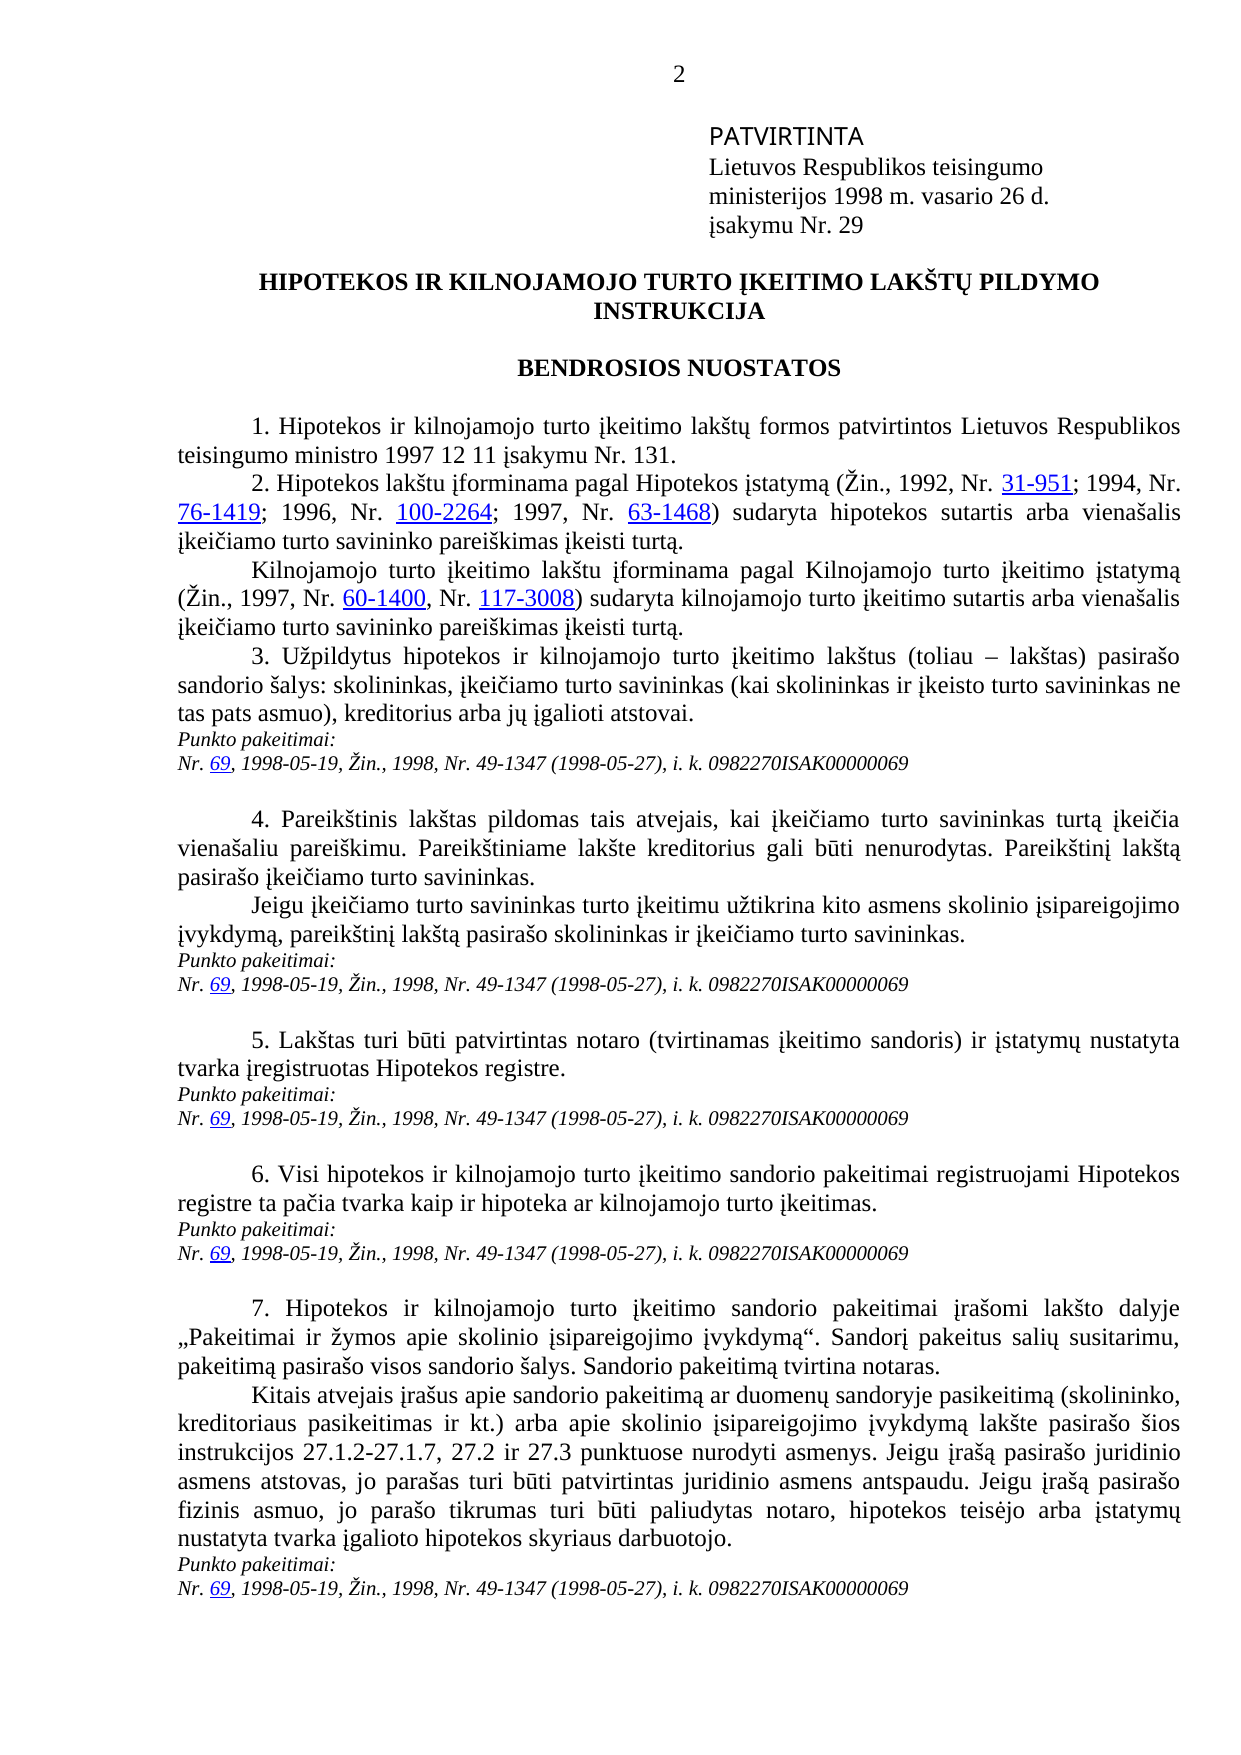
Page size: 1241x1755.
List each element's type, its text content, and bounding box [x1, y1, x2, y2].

text Punkto pakeitimai: [177, 727, 1181, 751]
text Nr. 69, 1998-05-19, Žin., 1998, Nr. 49-1347 (1998-05-27), i. k. 0982270ISAK00000069 [177, 1241, 1181, 1265]
text 5. Lakštas turi būti patvirtintas notaro (tvirtinamas įkeitimo sandoris) ir įstatymų nustatyta tvarka įregistruotas Hipotekos registre. [177, 1025, 1181, 1082]
text Jeigu įkeičiamo turto savininkas turto įkeitimu užtikrina kito asmens skolinio įsipareigojimo įvykdymą, pareikštinį lakštą pasirašo skolininkas ir įkeičiamo turto savininkas. [177, 890, 1181, 948]
text 7. Hipotekos ir kilnojamojo turto įkeitimo sandorio pakeitimai įrašomi lakšto dalyje „Pakeitimai ir žymos apie skolinio įsipareigojimo įvykdymą“. Sandorį pakeitus salių susitarimu, pakeitimą pasirašo visos sandorio šalys. Sandorio pakeitimą tvirtina notaras. [177, 1293, 1181, 1380]
text 3. Užpildytus hipotekos ir kilnojamojo turto įkeitimo lakštus (toliau – lakštas) pasirašo sandorio šalys: skolininkas, įkeičiamo turto savininkas (kai skolininkas ir įkeisto turto savininkas ne tas pats asmuo), kreditorius arba jų įgalioti atstovai. [177, 641, 1181, 727]
text Nr. 69, 1998-05-19, Žin., 1998, Nr. 49-1347 (1998-05-27), i. k. 0982270ISAK00000069 [177, 1576, 1181, 1600]
text 4. Pareikštinis lakštas pildomas tais atvejais, kai įkeičiamo turto savininkas turtą įkeičia vienašaliu pareiškimu. Pareikštiniame lakšte kreditorius gali būti nenurodytas. Pareikštinį lakštą pasirašo įkeičiamo turto savininkas. [177, 804, 1181, 890]
text Punkto pakeitimai: [177, 1082, 1181, 1106]
text PATVIRTINTA [709, 118, 1181, 152]
text Kilnojamojo turto įkeitimo lakštu įforminama pagal Kilnojamojo turto įkeitimo įstatymą (Žin., 1997, Nr. 60-1400, Nr. 117-3008) sudaryta kilnojamojo turto įkeitimo sutartis arba vienašalis įkeičiamo turto savininko pareiškimas įkeisti turtą. [177, 555, 1181, 641]
text Punkto pakeitimai: [177, 1217, 1181, 1241]
text Punkto pakeitimai: [177, 948, 1181, 972]
text Nr. 69, 1998-05-19, Žin., 1998, Nr. 49-1347 (1998-05-27), i. k. 0982270ISAK00000069 [177, 1106, 1181, 1130]
text Punkto pakeitimai: [177, 1552, 1181, 1576]
text Lietuvos Respublikos teisingumo [177, 152, 1181, 181]
text BENDROSIOS NUOSTATOS [177, 353, 1181, 382]
text 2. Hipotekos lakštu įforminama pagal Hipotekos įstatymą (Žin., 1992, Nr. 31-951; 1994, Nr. 76-1419; 1996, Nr. 100-2264; 1997, Nr. 63-1468) sudaryta hipotekos sutartis arba vienašalis įkeičiamo turto savininko pareiškimas įkeisti turtą. [177, 468, 1181, 555]
text 1. Hipotekos ir kilnojamojo turto įkeitimo lakštų formos patvirtintos Lietuvos Respublikos teisingumo ministro 1997 12 11 įsakymu Nr. 131. [177, 411, 1181, 468]
text ministerijos 1998 m. vasario 26 d. [177, 181, 1181, 210]
text Nr. 69, 1998-05-19, Žin., 1998, Nr. 49-1347 (1998-05-27), i. k. 0982270ISAK00000069 [177, 751, 1181, 775]
text 6. Visi hipotekos ir kilnojamojo turto įkeitimo sandorio pakeitimai registruojami Hipotekos registre ta pačia tvarka kaip ir hipoteka ar kilnojamojo turto įkeitimas. [177, 1159, 1181, 1217]
text įsakymu Nr. 29 [177, 210, 1181, 238]
text Nr. 69, 1998-05-19, Žin., 1998, Nr. 49-1347 (1998-05-27), i. k. 0982270ISAK00000069 [177, 972, 1181, 996]
text Kitais atvejais įrašus apie sandorio pakeitimą ar duomenų sandoryje pasikeitimą (skolininko, kreditoriaus pasikeitimas ir kt.) arba apie skolinio įsipareigojimo įvykdymą lakšte pasirašo šios instrukcijos 27.1.2-27.1.7, 27.2 ir 27.3 punktuose nurodyti asmenys. Jeigu įrašą pasirašo juridinio asmens atstovas, jo parašas turi būti patvirtintas juridinio asmens antspaudu. Jeigu įrašą pasirašo fizinis asmuo, jo parašo tikrumas turi būti paliudytas notaro, hipotekos teisėjo arba įstatymų nustatyta tvarka įgalioto hipotekos skyriaus darbuotojo. [177, 1380, 1181, 1552]
text HIPOTEKOS IR KILNOJAMOJO TURTO ĮKEITIMO LAKŠTŲ PILDYMO INSTRUKCIJA [177, 267, 1181, 325]
